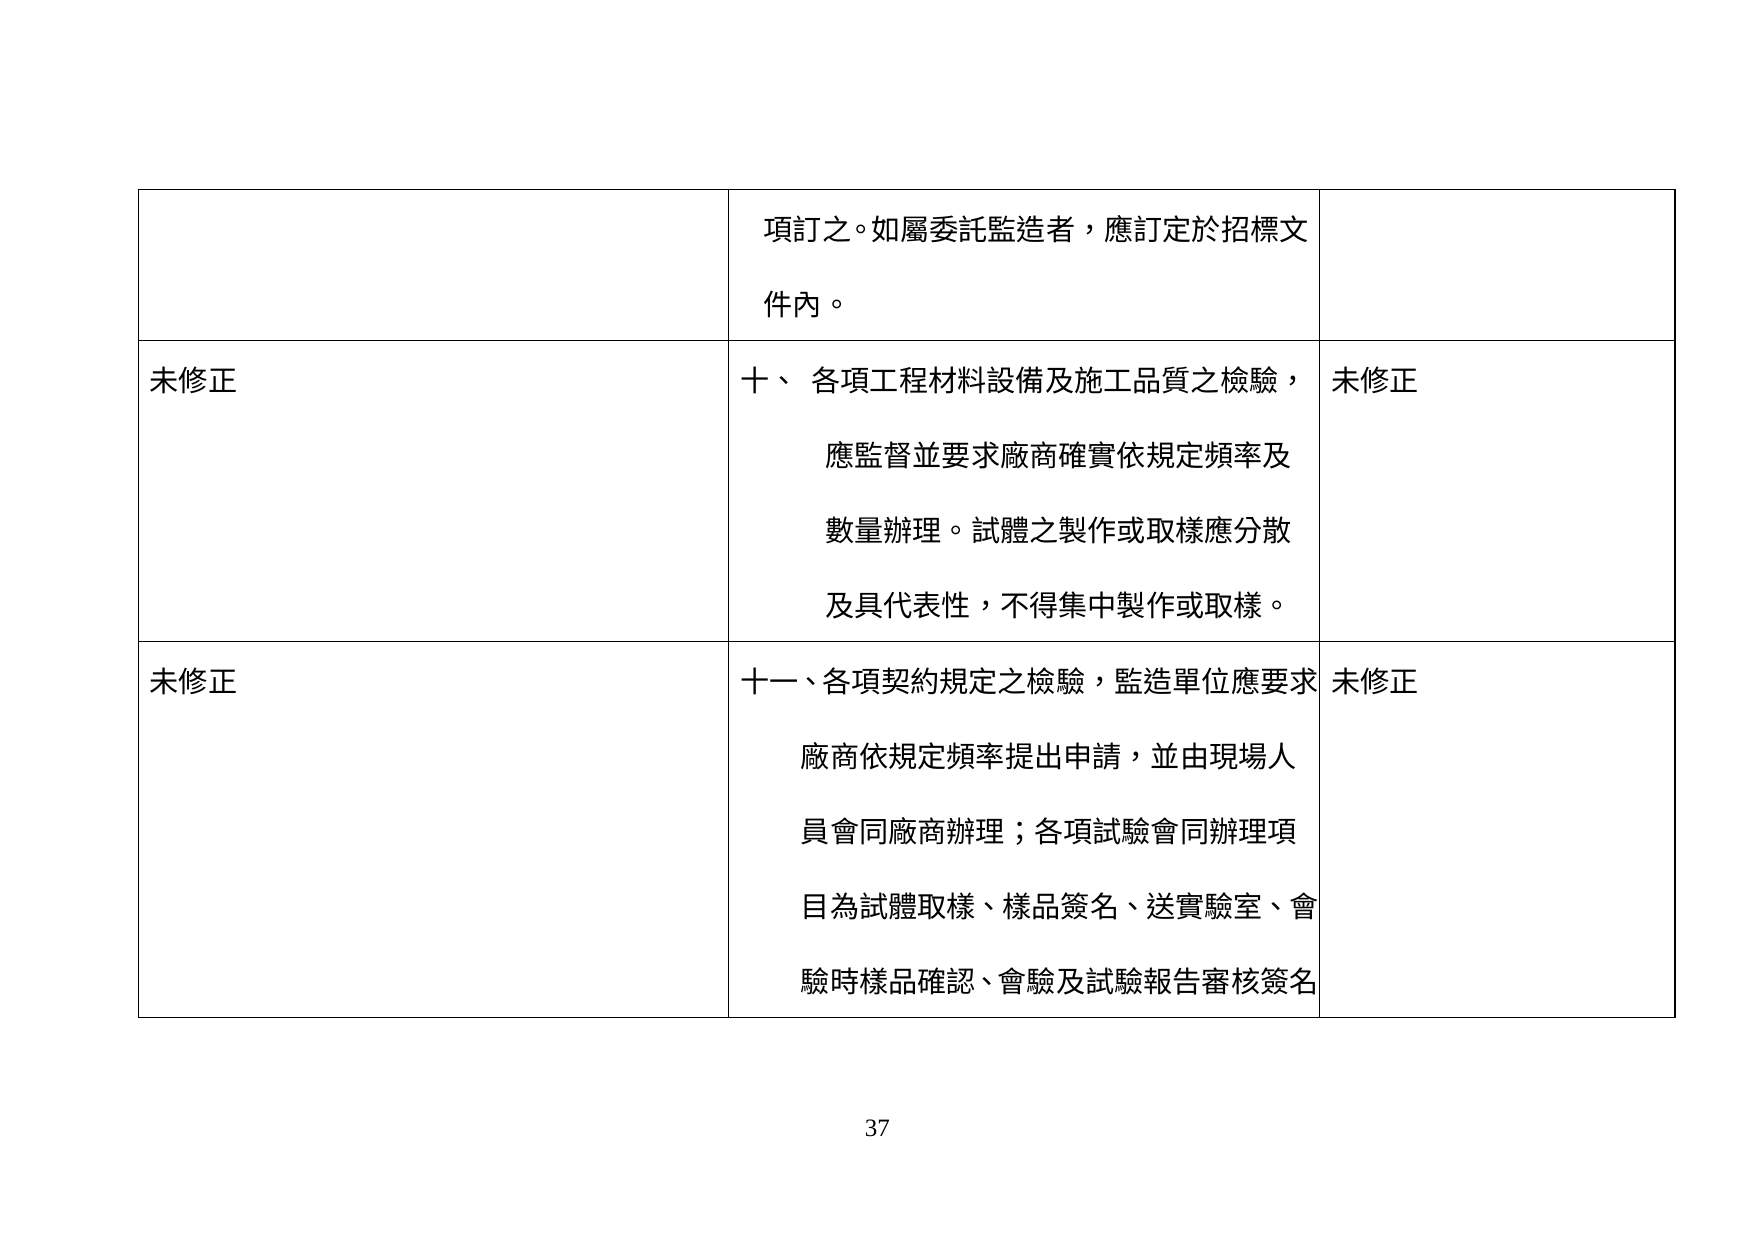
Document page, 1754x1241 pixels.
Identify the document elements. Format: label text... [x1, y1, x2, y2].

table_cell [139, 190, 728, 340]
table_cell 未修正 [1320, 341, 1674, 641]
table_cell 未修正 [139, 642, 728, 1017]
table_cell 十、 各項工程材料設備及施工品質之檢驗，應監督並要求廠商確實依規定頻率及數量辦理。試體之製作或取樣應分散及具代表性，不得集中製作或取樣。 [729, 341, 1319, 641]
table_cell 未修正 [139, 341, 728, 641]
table_cell 十一、各項契約規定之檢驗，監造單位應要求廠商依規定頻率提出申請，並由現場人員會同廠商辦理；各項試驗會同辦理項目為試體取樣、樣品簽名、送實驗室、會驗時樣品確認、會驗及試驗報告審核簽名 [729, 642, 1319, 1017]
table_cell 九、監造單位派駐現場人員之工作重點如下： (一)依工務程序修正監造計畫書、審查施工廠商提報之施工計畫書、品質計畫書及其他計畫書(報告)等契約規定廠商提送之相關計畫書，並監督、查證廠商履約執行情形，重要分包廠商及設備製造商資格之審查(依契約規定辦理)，並提報審查品質成果報告書及其他相關文件。 (二)依工程契約及監造計畫書之規定對廠商提出之材料設備之出廠證明、檢驗文件、試驗報告等之內容、規格及有效日期，予以審查，應就材料設備及施工品質於檢驗停留點時，依據檢驗項目會同取樣及送驗，並審核及評定其試驗報告是否符合字樣後簽名，檢驗結果應填具檢驗紀錄表。(如附件三) (三)依據監造計畫書所擬定之檢驗停留點(限止點)要求廠商配合提出檢驗申請表【詳如附件四】，俾利監造單位進行相關檢(試)驗相關文件驗證、會同取樣檢驗或抽查之辦理原則如下： 1、施工期間對工程各項施工設備，應依契約及監造計畫書之規定，擬訂材料設備送審管制總表及材料設備抽(試)驗管制總表，並依據各管制表所擬定之時程，適時實施檢查驗證。 2、施工使用之材料設備及施工品質應依契約及監造計畫書之規定會同取樣送驗、試驗報告審核。 3、廠商實施之自主檢查結果，應依監造計畫書之品質稽核時機、頻率等之規定，適時進行施工抽查紀錄表實施檢查驗證之稽核。 4、隱蔽部分應依施工程序，及配合現場施工之實際需要，適時實施會驗及記錄(應包含各施工階段之施工照片)。 5、屬勞安、環保作業部分應依契約及勞安、環保等計畫書之規定監督廠商施作，並依攝影、拍照原則攝影、拍照留存記錄。 6、依契約及監造計畫書之規定，監督廠商進行機電設備測試及試運轉，並依據監造計畫書內相關紀錄表詳予記載。 (四)實施對施工廠商放樣、施工基準測量及各項測量之校驗及各項驗證、抽驗及抽查，如有不符合事項時，應依不符合事項處理流程(附件五)填寫不符合事項報告(附件六)，通知廠商限期改善，若屬重複缺失或重大缺失事項，則要求廠商實施矯正及採取預防措施(NCR作業流程)，並實施審核、追蹤管制及記錄(附件七)。 (五)監造報表填寫規定： 1、監造報表逐日填寫之規定 (1)自辦監造部分： A、監造報表以逐日填寫為原則；惟有下列情形，經簽奉機關首長或授權人員核可後，得變更填報週期： (A)屬未達公告金額工程及搶險工程。 (B)機關因監造人力不足，一個監造人員同時負責二個工程以上之監造時。 (2)委外監造部分： 監造報表，需逐日填寫。 2、監造報表(附件八)應詳實記載當日施作之工作項目、數量、範圍(含樁號或高程)、施工取樣試驗紀錄、抽查不符合案件(含勞安環保)之登記、通知廠商辦理事項及重要事項。 3、監造單位應於預定完工前一至三個月請廠商就契約規定之相關檢驗項目(如混凝土圓柱試體、混凝土鑽心試驗及土方密度試驗等)尚未完成部份，妥為規劃進行檢(試)驗時程，盡量於完工前完成抗壓試驗等作業；若屬必要之施工流程無法於完工時完成者，該工程可報完工，並於監造報表記載說明其檢驗項目之試驗未完成。但該檢驗項目之檢驗費應於經檢驗合格後之末期款一併請款。 (六)於工程開工後10日內邀集廠商負責人、專任工程人員、工地主任、品管、勞安、環保人員及其他相關人員召開施工說明會議，說明工程施工進行中之行政作業、品質管理之要求、品質管理標準、對廠商工作環境危害因素告知暨相關安全衛生規定應採取之措施及相關應注意之事項，並聽取廠商說明工程品質管制措施及其他各項工程管理措施。 (七)工程施工期間發生之相關工程問題，足以影響工程施工品質、進度及工地安全時，應立即召開檢討會議要求廠商擬定改善措施。 (八)文件管理應予以分類、編號，詳附件九。 (九)督導施工廠商執行工地勞工安全衛生、交通維持及環境保護等工作，並督促廠商之勞工安全衛生業務主辦人員，依勞工安全衛生組織管理及自動檢查辦法第五之一、十二之一條規定，負責推動及督導管理業務。 (十)監督廠商品管人員及專任工程人員執行本署品管規定及工程會公共工程施工品質管理作業要點之職務。 (十一)履約界面之協調及整合，履約進度及履約估驗計價之審核。 (十二)審查竣工圖表、工程結算明細表及契約所載其他結算資料。 (十三) 驗收之協辦。 (十四) 協辦履約爭議之處理。 (十五)其他工程事宜。 前項各款得依工程之特性及實際需要，擇項訂之。如屬委託監造者，應訂定於招標文件內。 [729, 190, 1319, 340]
table_cell [1320, 190, 1674, 340]
table_cell 未修正 [1320, 642, 1674, 1017]
